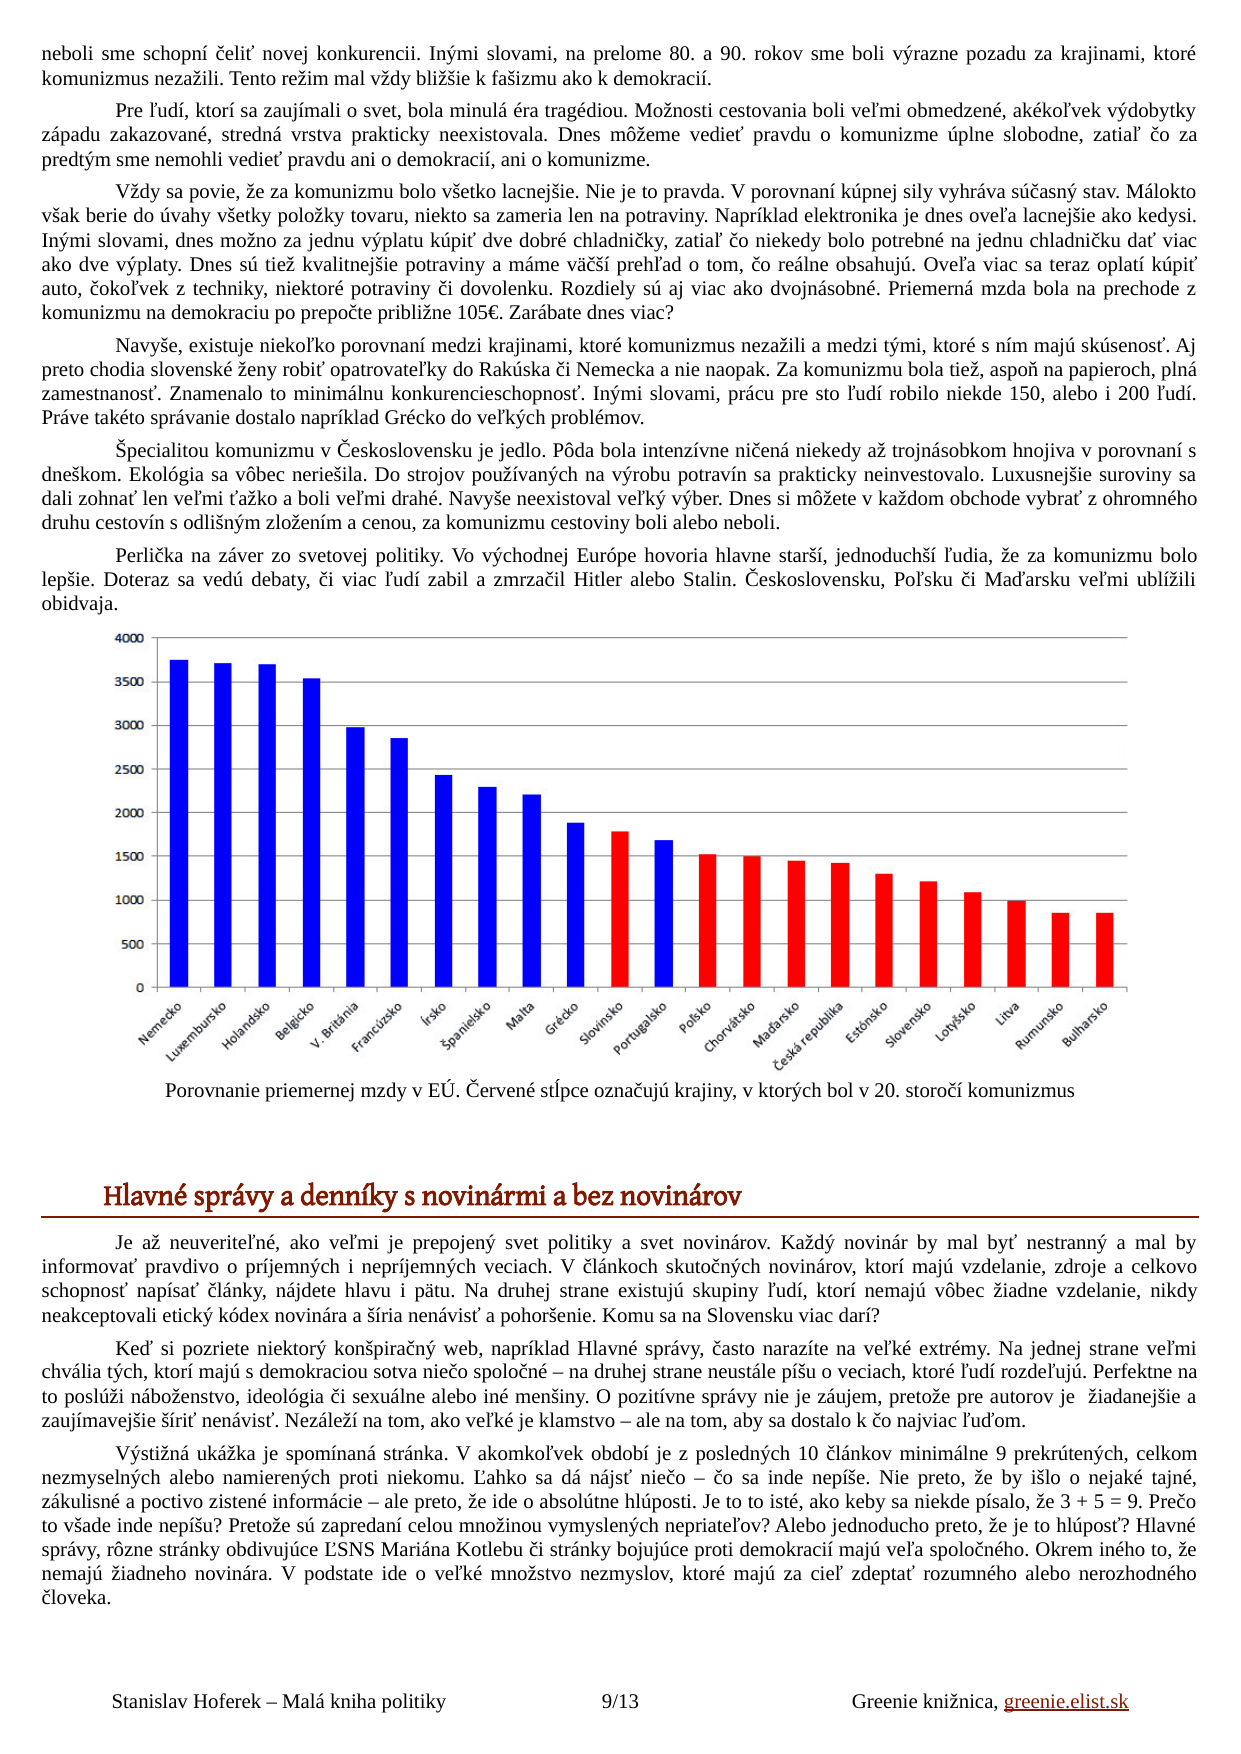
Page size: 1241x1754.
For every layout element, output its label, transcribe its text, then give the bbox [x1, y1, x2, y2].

text Vždy sa povie, že za komunizmu bolo všetko lacnejšie. Nie je to pravda. V porovnaní kúpnej sily vyhráva súčasný stav. Málokto však berie do úvahy všetky položky tovaru, niekto sa zameria len na potraviny. Napríklad elektronika je dnes oveľa lacnejšie ako kedysi. Inými slovami, dnes možno za jednu výplatu kúpiť dve dobré chladničky, zatiaľ čo niekedy bolo potrebné na jednu chladničku dať viac ako dve výplaty. Dnes sú tiež kvalitnejšie potraviny a máme väčší prehľad o tom, čo reálne obsahujú. Oveľa viac sa teraz oplatí kúpiť auto, čokoľvek z techniky, niektoré potraviny či dovolenku. Rozdiely sú aj viac ako dvojnásobné. Priemerná mzda bola na prechode z komunizmu na demokraciu po prepočte približne 105€. Zarábate dnes viac? [41, 179, 1199, 324]
text Špecialitou komunizmu v Československu je jedlo. Pôda bola intenzívne ničená niekedy až trojnásobkom hnojiva v porovnaní s dneškom. Ekológia sa vôbec neriešila. Do strojov používaných na výrobu potravín sa prakticky neinvestovalo. Luxusnejšie suroviny sa dali zohnať len veľmi ťažko a boli veľmi drahé. Navyše neexistoval veľký výber. Dnes si môžete v každom obchode vybrať z ohromného druhu cestovín s odlišným zložením a cenou, za komunizmu cestoviny boli alebo neboli. [41, 438, 1199, 534]
text Keď si pozriete niektorý konšpiračný web, napríklad Hlavné správy, často narazíte na veľké extrémy. Na jednej strane veľmi chvália tých, ktorí majú s demokraciou sotva niečo spoločné – na druhej strane neustále píšu o veciach, ktoré ľudí rozdeľujú. Perfektne na to poslúži náboženstvo, ideológia či sexuálne alebo iné menšiny. O pozitívne správy nie je záujem, pretože pre autorov je žiadanejšie a zaujímavejšie šíriť nenávisť. Nezáleží na tom, ako veľké je klamstvo – ale na tom, aby sa dostalo k čo najviac ľuďom. [41, 1335, 1199, 1432]
text Porovnanie priemernej mzdy v EÚ. Červené stĺpce označujú krajiny, v ktorých bol v 20. storočí komunizmus [41, 624, 1199, 1102]
text Je až neuveriteľné, ako veľmi je prepojený svet politiky a svet novinárov. Každý novinár by mal byť nestranný a mal by informovať pravdivo o príjemných i nepríjemných veciach. V článkoch skutočných novinárov, ktorí majú vzdelanie, zdroje a celkovo schopnosť napísať články, nájdete hlavu i pätu. Na druhej strane existujú skupiny ľudí, ktorí nemajú vôbec žiadne vzdelanie, nikdy neakceptovali etický kódex novinára a šíria nenávisť a pohoršenie. Komu sa na Slovensku viac darí? [41, 1230, 1199, 1327]
text Navyše, existuje niekoľko porovnaní medzi krajinami, ktoré komunizmus nezažili a medzi tými, ktoré s ním majú skúsenosť. Aj preto chodia slovenské ženy robiť opatrovateľky do Rakúska či Nemecka a nie naopak. Za komunizmu bola tiež, aspoň na papieroch, plná zamestnanosť. Znamenalo to minimálnu konkurencieschopnosť. Inými slovami, prácu pre sto ľudí robilo niekde 150, alebo i 200 ľudí. Práve takéto správanie dostalo napríklad Grécko do veľkých problémov. [41, 333, 1199, 429]
picture [106, 623, 1134, 1079]
text neboli sme schopní čeliť novej konkurencii. Inými slovami, na prelome 80. a 90. rokov sme boli výrazne pozadu za krajinami, ktoré komunizmus nezažili. Tento režim mal vždy bližšie k fašizmu ako k demokracií. [41, 41, 1199, 89]
subtitle Hlavné správy a denníky s novinármi a bez novinárov [41, 1176, 1199, 1216]
text Pre ľudí, ktorí sa zaujímali o svet, bola minulá éra tragédiou. Možnosti cestovania boli veľmi obmedzené, akékoľvek výdobytky západu zakazované, stredná vrstva prakticky neexistovala. Dnes môžeme vedieť pravdu o komunizme úplne slobodne, zatiaľ čo za predtým sme nemohli vedieť pravdu ani o demokracií, ani o komunizme. [41, 98, 1199, 171]
text Výstižná ukážka je spomínaná stránka. V akomkoľvek období je z posledných 10 článkov minimálne 9 prekrútených, celkom nezmyselných alebo namierených proti niekomu. Ľahko sa dá nájsť niečo – čo sa inde nepíše. Nie preto, že by išlo o nejaké tajné, zákulisné a poctivo zistené informácie – ale preto, že ide o absolútne hlúposti. Je to to isté, ako keby sa niekde písalo, že 3 + 5 = 9. Prečo to všade inde nepíšu? Pretože sú zapredaní celou množinou vymyslených nepriateľov? Alebo jednoducho preto, že je to hlúposť? Hlavné správy, rôzne stránky obdivujúce ĽSNS Mariána Kotlebu či stránky bojujúce proti demokracií majú veľa spoločného. Okrem iného to, že nemajú žiadneho novinára. V podstate ide o veľké množstvo nezmyslov, ktoré majú za cieľ zdeptať rozumného alebo nerozhodného človeka. [41, 1441, 1199, 1609]
text Perlička na záver zo svetovej politiky. Vo východnej Európe hovoria hlavne starší, jednoduchší ľudia, že za komunizmu bolo lepšie. Doteraz sa vedú debaty, či viac ľudí zabil a zmrzačil Hitler alebo Stalin. Československu, Poľsku či Maďarsku veľmi ublížili obidvaja. [41, 543, 1199, 615]
